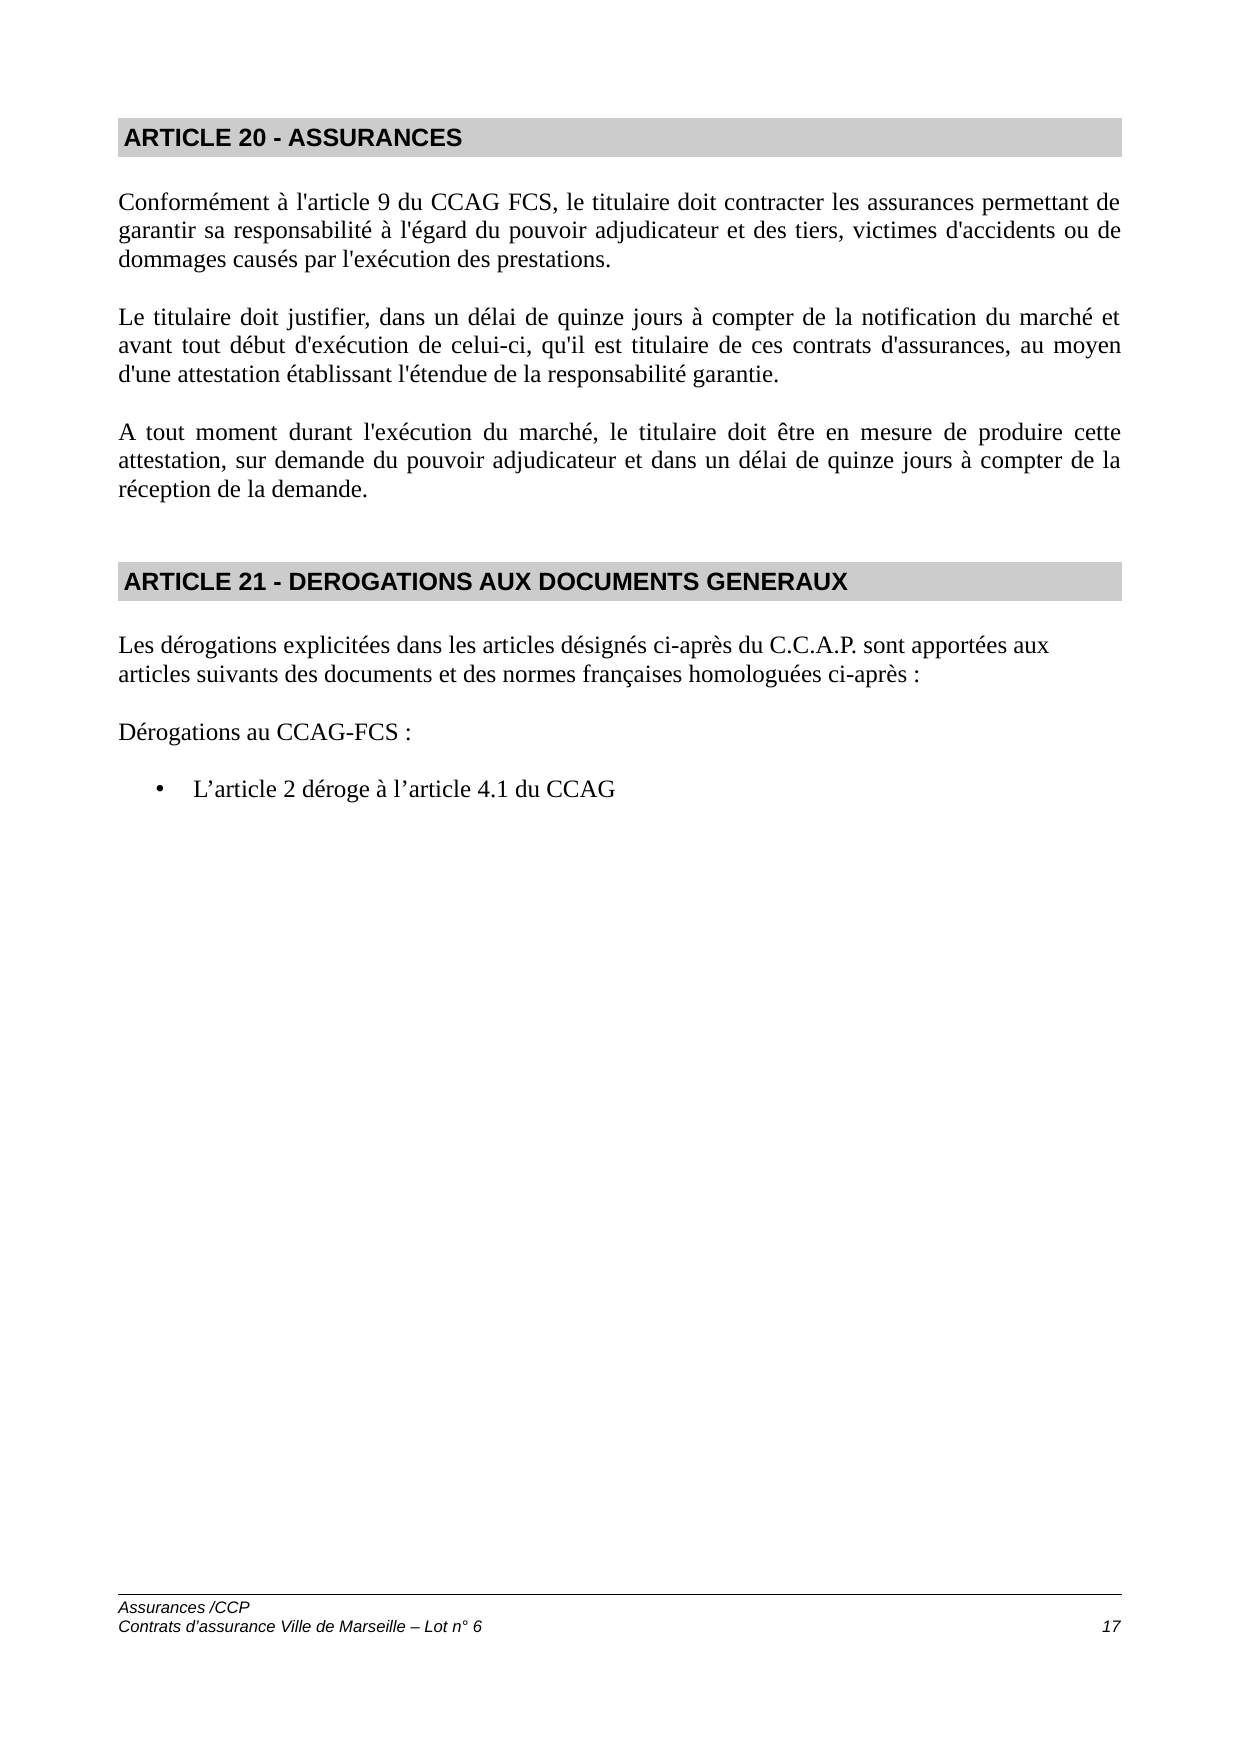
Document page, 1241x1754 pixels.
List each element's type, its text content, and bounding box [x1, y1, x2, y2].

text Conformément à l'article 9 du CCAG FCS, le titulaire doit contracter les assurances permettant de garantir sa responsabilité à l'égard du pouvoir adjudicateur et des tiers, victimes d'accidents ou de dommages causés par l'exécution des prestations. [118, 187, 1122, 273]
text A tout moment durant l'exécution du marché, le titulaire doit être en mesure de produire cette attestation, sur demande du pouvoir adjudicateur et dans un délai de quinze jours à compter de la réception de la demande. [118, 417, 1122, 503]
text Dérogations au CCAG-FCS : [118, 717, 1122, 745]
list L’article 2 déroge à l’article 4.1 du CCAG [156, 774, 1122, 803]
text Le titulaire doit justifier, dans un délai de quinze jours à compter de la notification du marché et avant tout début d'exécution de celui-ci, qu'il est titulaire de ces contrats d'assurances, au moyen d'une attestation établissant l'étendue de la responsabilité garantie. [118, 302, 1122, 388]
subtitle ARTICLE 21 - DEROGATIONS AUX DOCUMENTS GENERAUX [120, 564, 1120, 599]
subtitle ARTICLE 20 - ASSURANCES [120, 120, 1120, 155]
text Les dérogations explicitées dans les articles désignés ci-après du C.C.A.P. sont apportées aux articles suivants des documents et des normes françaises homologuées ci-après : [118, 630, 1122, 688]
